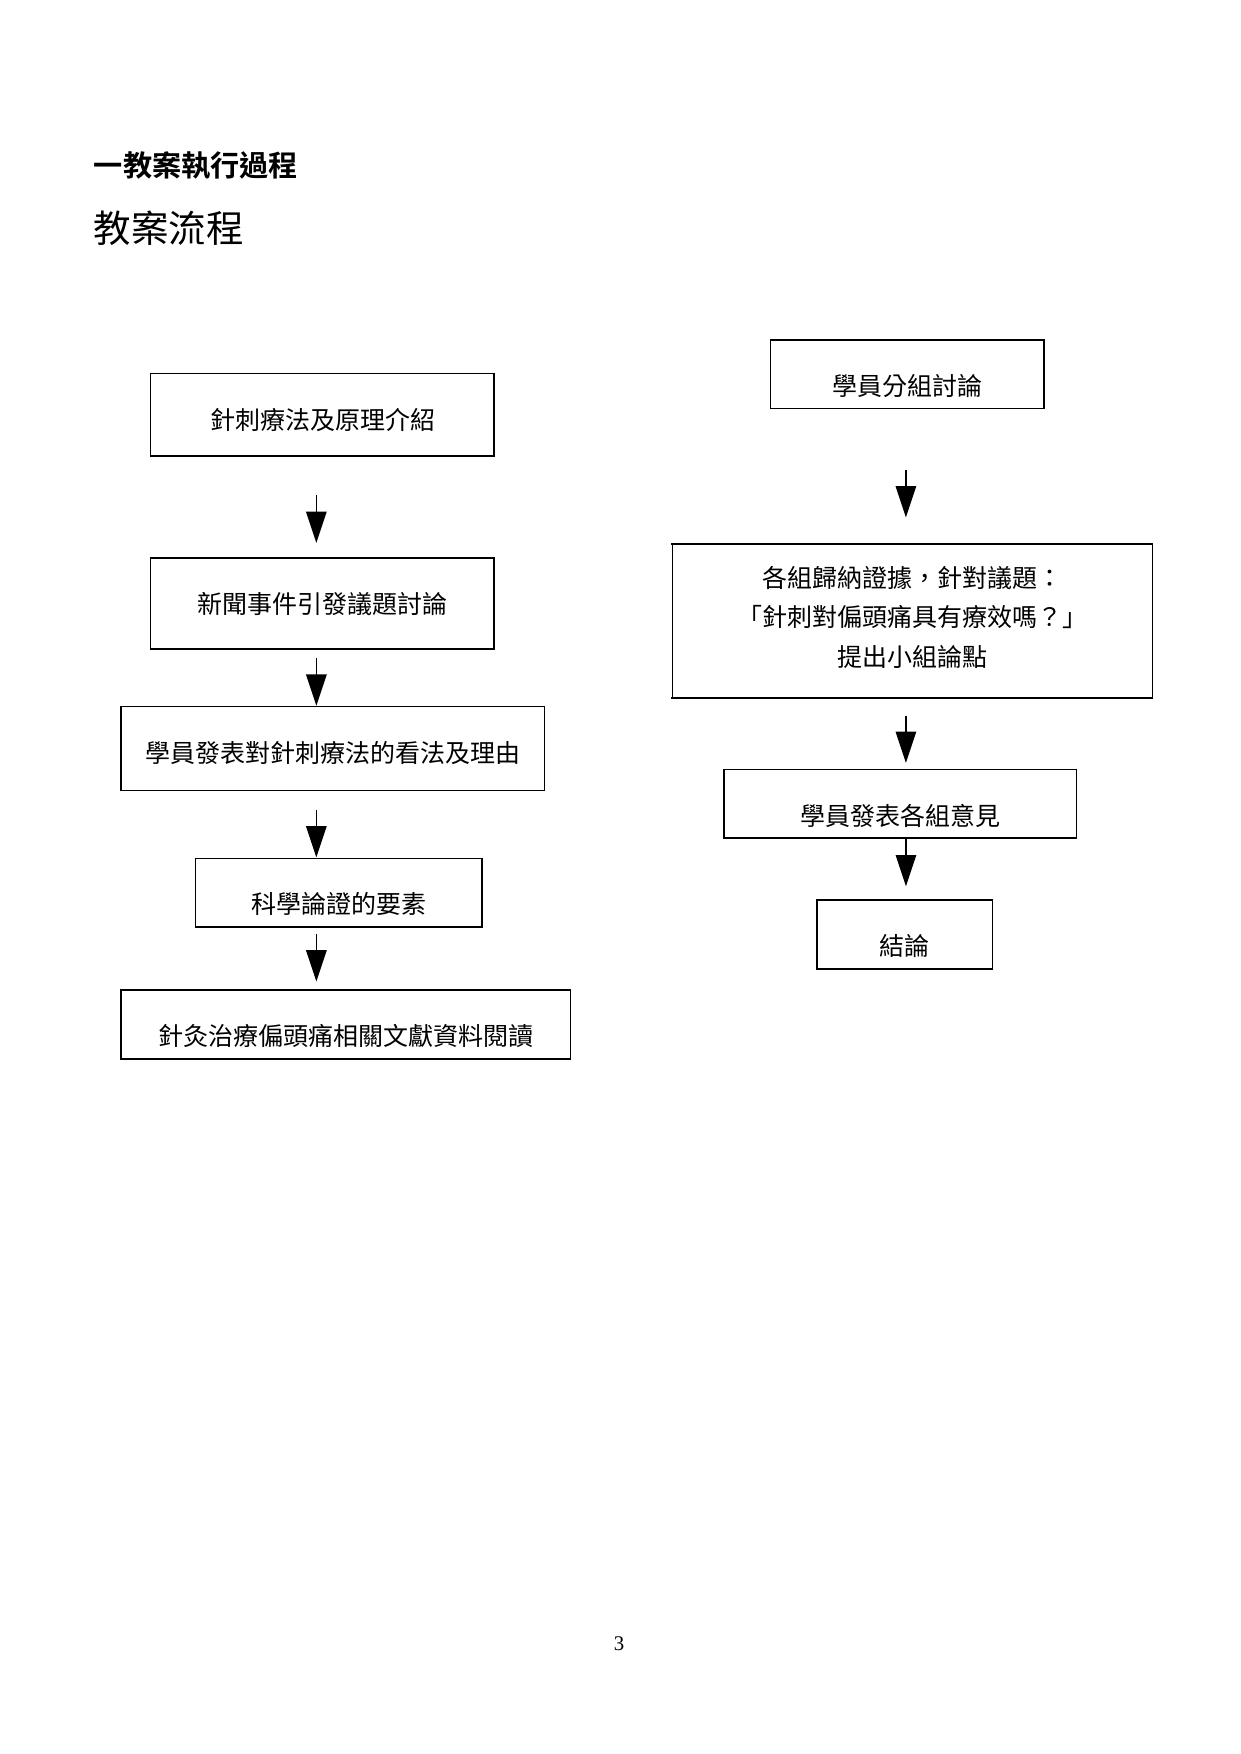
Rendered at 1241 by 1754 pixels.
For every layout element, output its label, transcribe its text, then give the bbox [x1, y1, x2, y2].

text 科學論證的要素 [211, 889, 466, 919]
text 一教案執行過程 [94, 122, 1144, 184]
text 各組歸納證據，針對議題： [688, 574, 1137, 591]
text 學員分組討論 [786, 370, 1028, 400]
text 新聞事件引發議題討論 [166, 589, 478, 620]
text 「針刺對偏頭痛具有療效嗎？」 [688, 613, 1137, 630]
text 學員發表各組意見 [740, 800, 1061, 830]
text 針刺療法及原理介紹 [166, 404, 478, 435]
text 教案流程 [94, 184, 1144, 247]
text 提出小組論點 [688, 653, 1137, 669]
text 學員發表對針刺療法的看法及理由 [137, 737, 529, 768]
text 結論 [833, 931, 977, 961]
text 針灸治療偏頭痛相關文獻資料閱讀 [137, 1021, 554, 1050]
